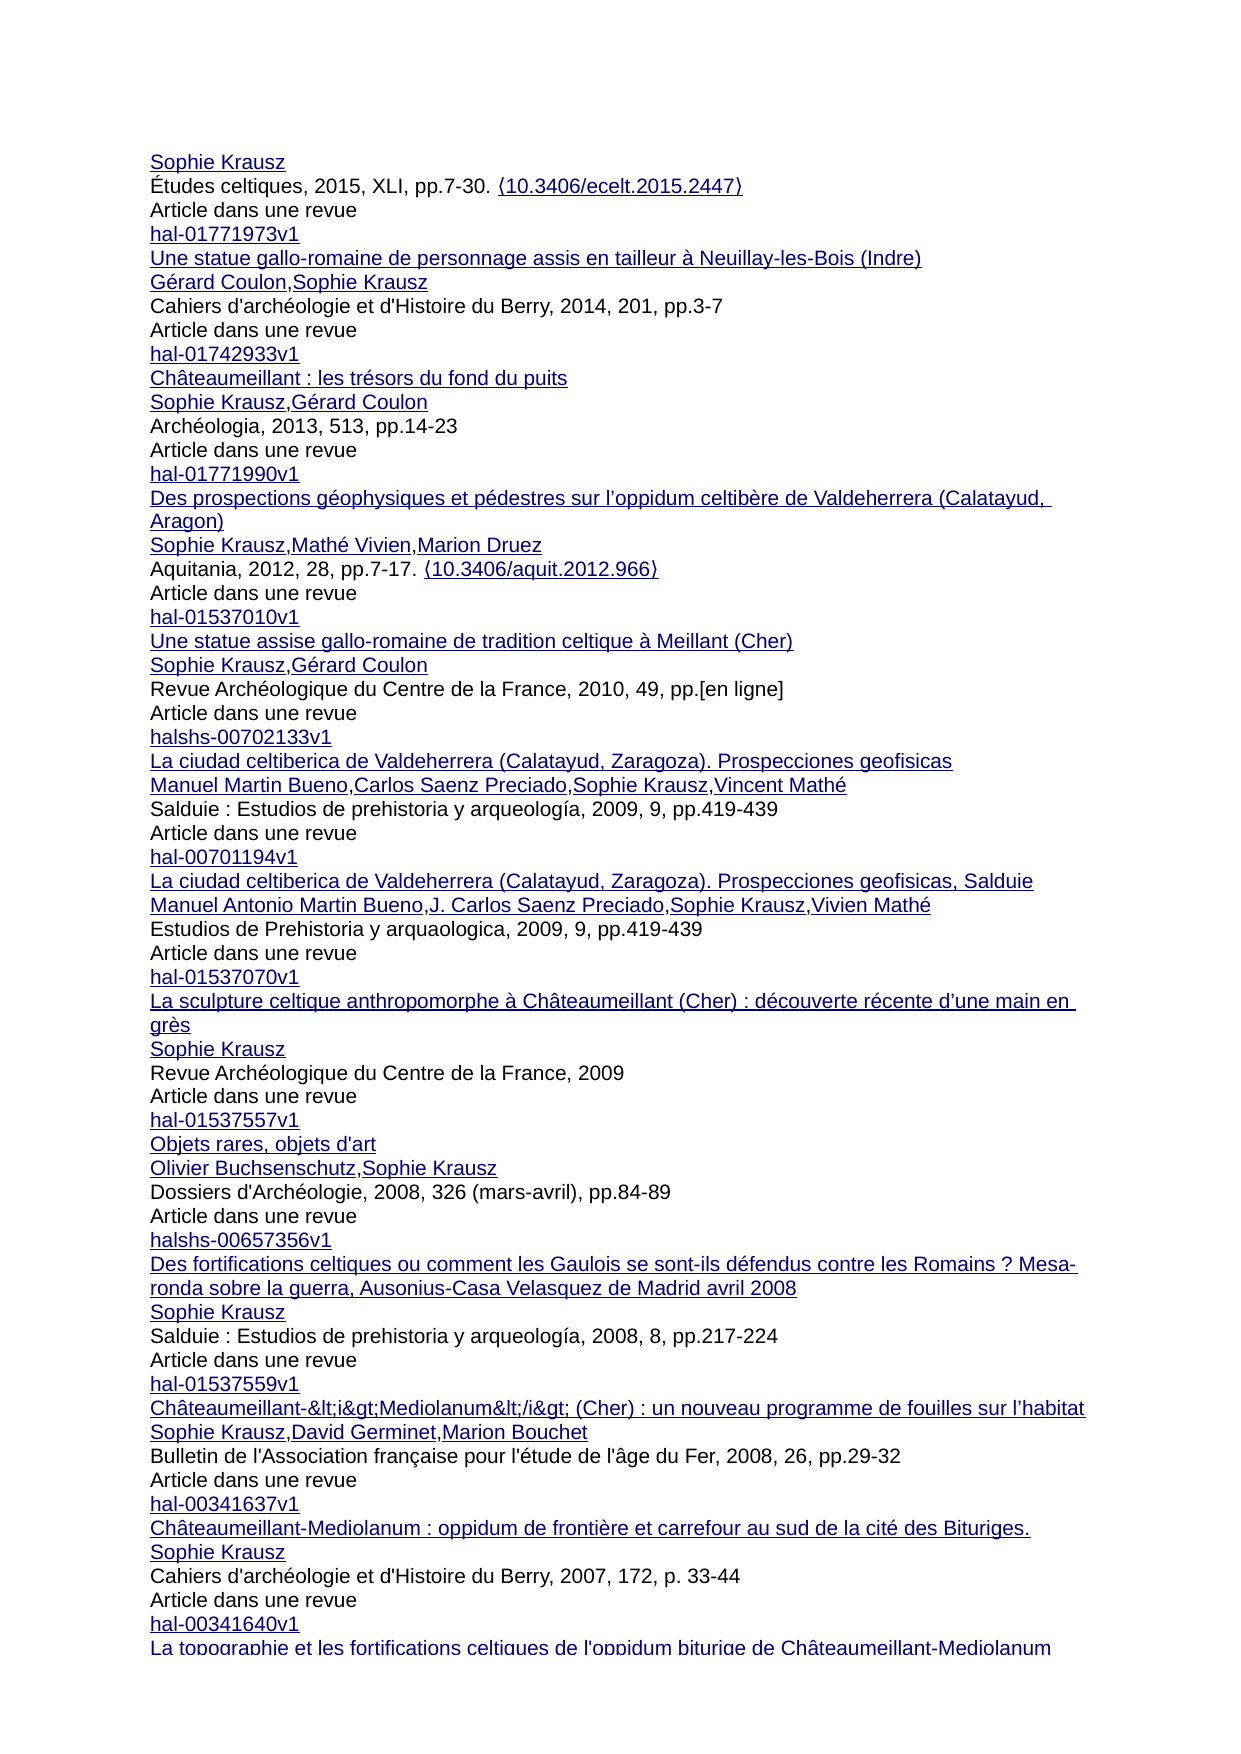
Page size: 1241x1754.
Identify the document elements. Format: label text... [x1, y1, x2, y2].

table_cell La topographie et les fortifications celtiques de l'oppidum biturige de Châteaumeillant-Mediolanum [150, 1635, 1090, 1655]
table_cell Une statue assise gallo-romaine de tradition celtique à Meillant (Cher) Sophie Krausz,Gérard Coulon Revue Archéologique du Centre de la France, 2010, 49, pp.[en ligne] Article dans une revue halshs-00702133v1 [150, 629, 1090, 749]
table_cell La sculpture celtique anthropomorphe à Châteaumeillant (Cher) : découverte récente d’une main en grès Sophie Krausz Revue Archéologique du Centre de la France, 2009 Article dans une revue hal-01537557v1 [150, 989, 1090, 1132]
table_cell La ciudad celtiberica de Valdeherrera (Calatayud, Zaragoza). Prospecciones geofisicas Manuel Martin Bueno,Carlos Saenz Preciado,Sophie Krausz,Vincent Mathé Salduie : Estudios de prehistoria y arqueología, 2009, 9, pp.419-439 Article dans une revue hal-00701194v1 [150, 749, 1090, 869]
table_cell Châteaumeillant-&lt;i&gt;Mediolanum&lt;/i&gt; (Cher) : un nouveau programme de fouilles sur l’habitat Sophie Krausz,David Germinet,Marion Bouchet Bulletin de l'Association française pour l'étude de l'âge du Fer, 2008, 26, pp.29-32 Article dans une revue hal-00341637v1 [150, 1396, 1090, 1516]
table_cell Châteaumeillant-Mediolanum : oppidum de frontière et carrefour au sud de la cité des Bituriges. Sophie Krausz Cahiers d'archéologie et d'Histoire du Berry, 2007, 172, p. 33-44 Article dans une revue hal-00341640v1 [150, 1516, 1090, 1635]
table_cell Des fortifications celtiques ou comment les Gaulois se sont-ils défendus contre les Romains ? Mesa-ronda sobre la guerra, Ausonius-Casa Velasquez de Madrid avril 2008 Sophie Krausz Salduie : Estudios de prehistoria y arqueología, 2008, 8, pp.217-224 Article dans une revue hal-01537559v1 [150, 1252, 1090, 1396]
table_cell Des prospections géophysiques et pédestres sur l’oppidum celtibère de Valdeherrera (Calatayud, Aragon) Sophie Krausz,Mathé Vivien,Marion Druez Aquitania, 2012, 28, pp.7-17. ⟨10.3406/aquit.2012.966⟩ Article dans une revue hal-01537010v1 [150, 485, 1090, 629]
table_cell La ciudad celtiberica de Valdeherrera (Calatayud, Zaragoza). Prospecciones geofisicas, Salduie Manuel Antonio Martin Bueno,J. Carlos Saenz Preciado,Sophie Krausz,Vivien Mathé Estudios de Prehistoria y arquaologica, 2009, 9, pp.419-439 Article dans une revue hal-01537070v1 [150, 869, 1090, 988]
table_cell Sophie Krausz Études celtiques, 2015, XLI, pp.7-30. ⟨10.3406/ecelt.2015.2447⟩ Article dans une revue hal-01771973v1 [150, 150, 1090, 246]
table_cell Châteaumeillant : les trésors du fond du puits Sophie Krausz,Gérard Coulon Archéologia, 2013, 513, pp.14-23 Article dans une revue hal-01771990v1 [150, 366, 1090, 485]
table_cell Une statue gallo-romaine de personnage assis en tailleur à Neuillay-les-Bois (Indre) Gérard Coulon,Sophie Krausz Cahiers d'archéologie et d'Histoire du Berry, 2014, 201, pp.3-7 Article dans une revue hal-01742933v1 [150, 246, 1090, 366]
table_cell Objets rares, objets d'art Olivier Buchsenschutz,Sophie Krausz Dossiers d'Archéologie, 2008, 326 (mars-avril), pp.84-89 Article dans une revue halshs-00657356v1 [150, 1132, 1090, 1252]
